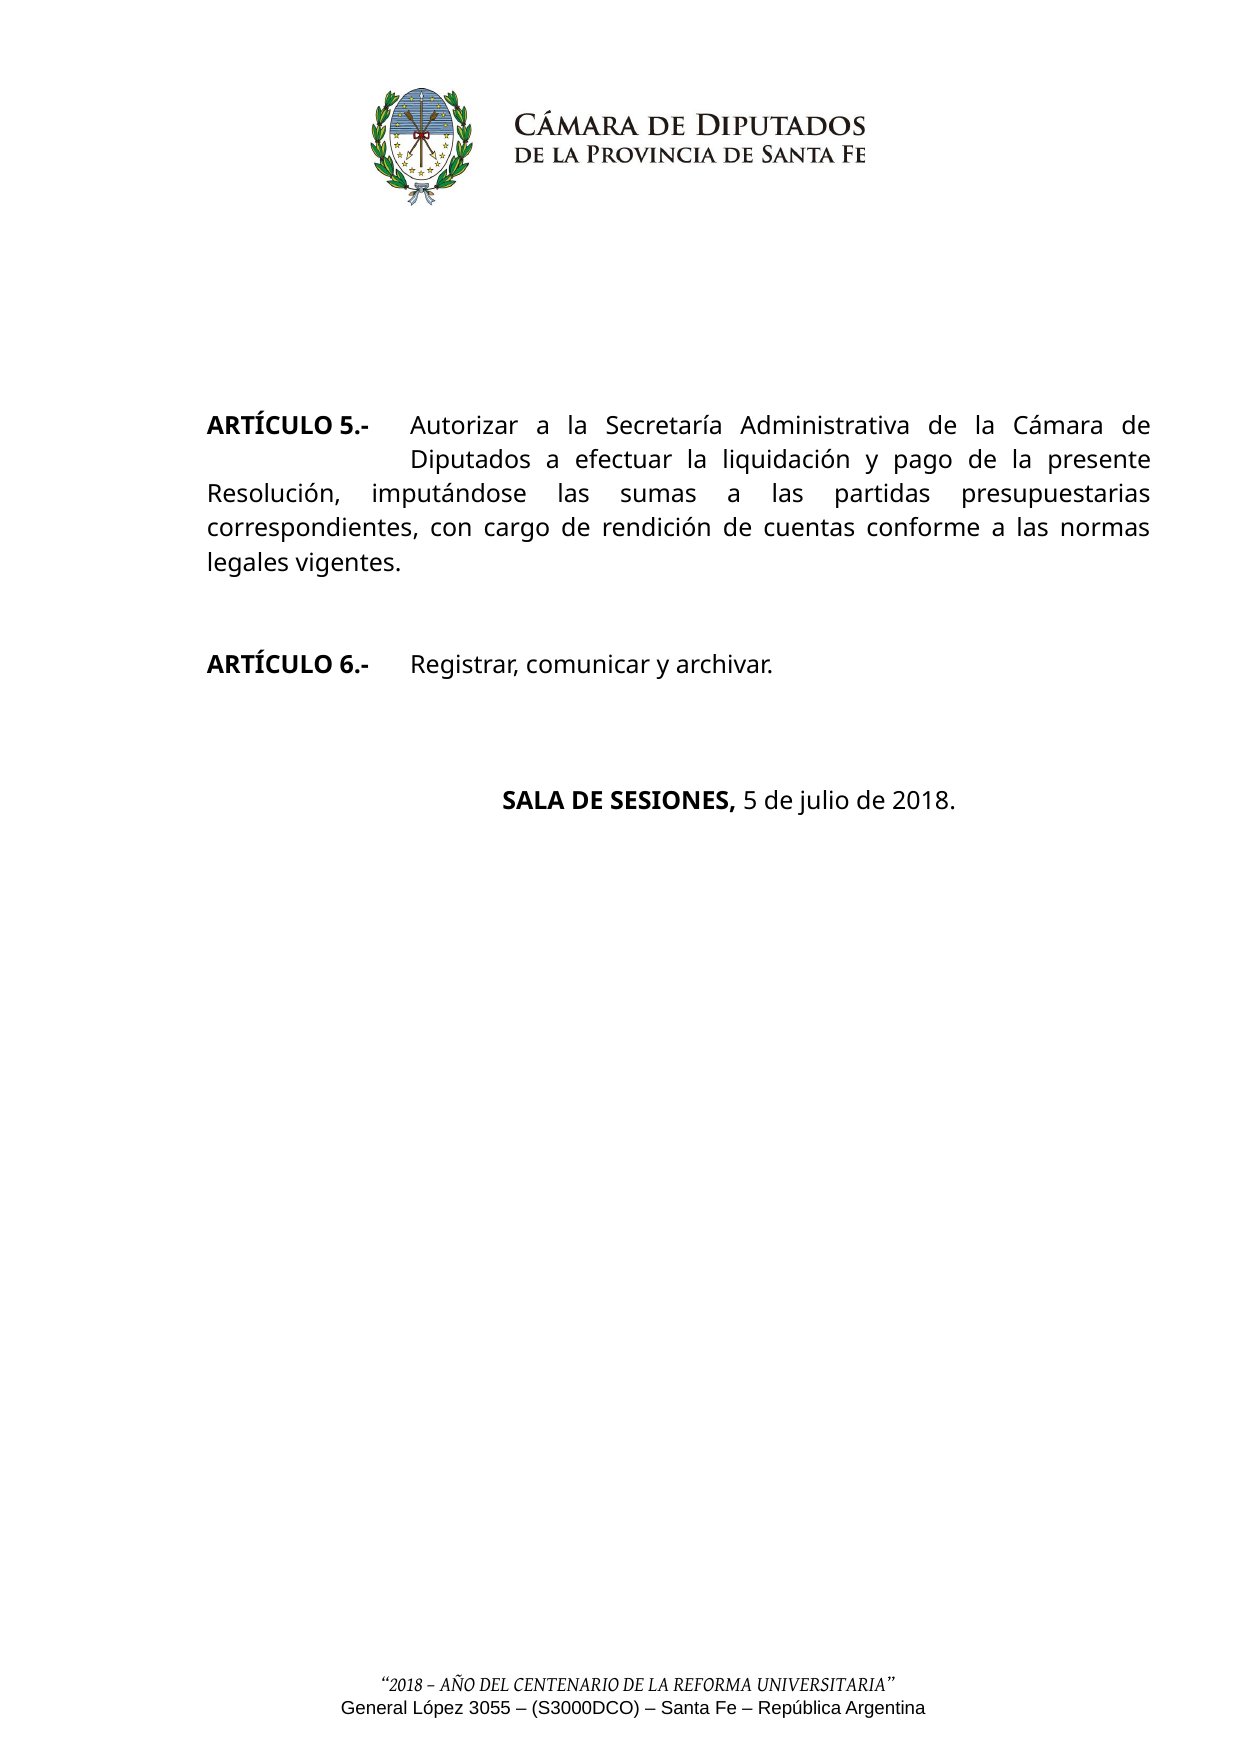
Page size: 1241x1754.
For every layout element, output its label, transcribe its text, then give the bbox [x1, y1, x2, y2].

table_header ARTÍCULO 6.- [207, 646, 410, 697]
text Autorizar a la Secretaría Administrativa de la Cámara de Diputados a efectuar la liquidación y pago de la presente Resolución, imputándose las sumas a las partidas presupuestarias correspondientes, con cargo de rendición de cuentas conforme a las normas legales vigentes. [207, 408, 1152, 578]
table_header ARTÍCULO 5.- [207, 408, 410, 458]
text Registrar, comunicar y archivar. [410, 646, 1152, 680]
text SALA DE SESIONES, 5 de julio de 2018. [207, 783, 1152, 817]
picture [370, 88, 866, 210]
